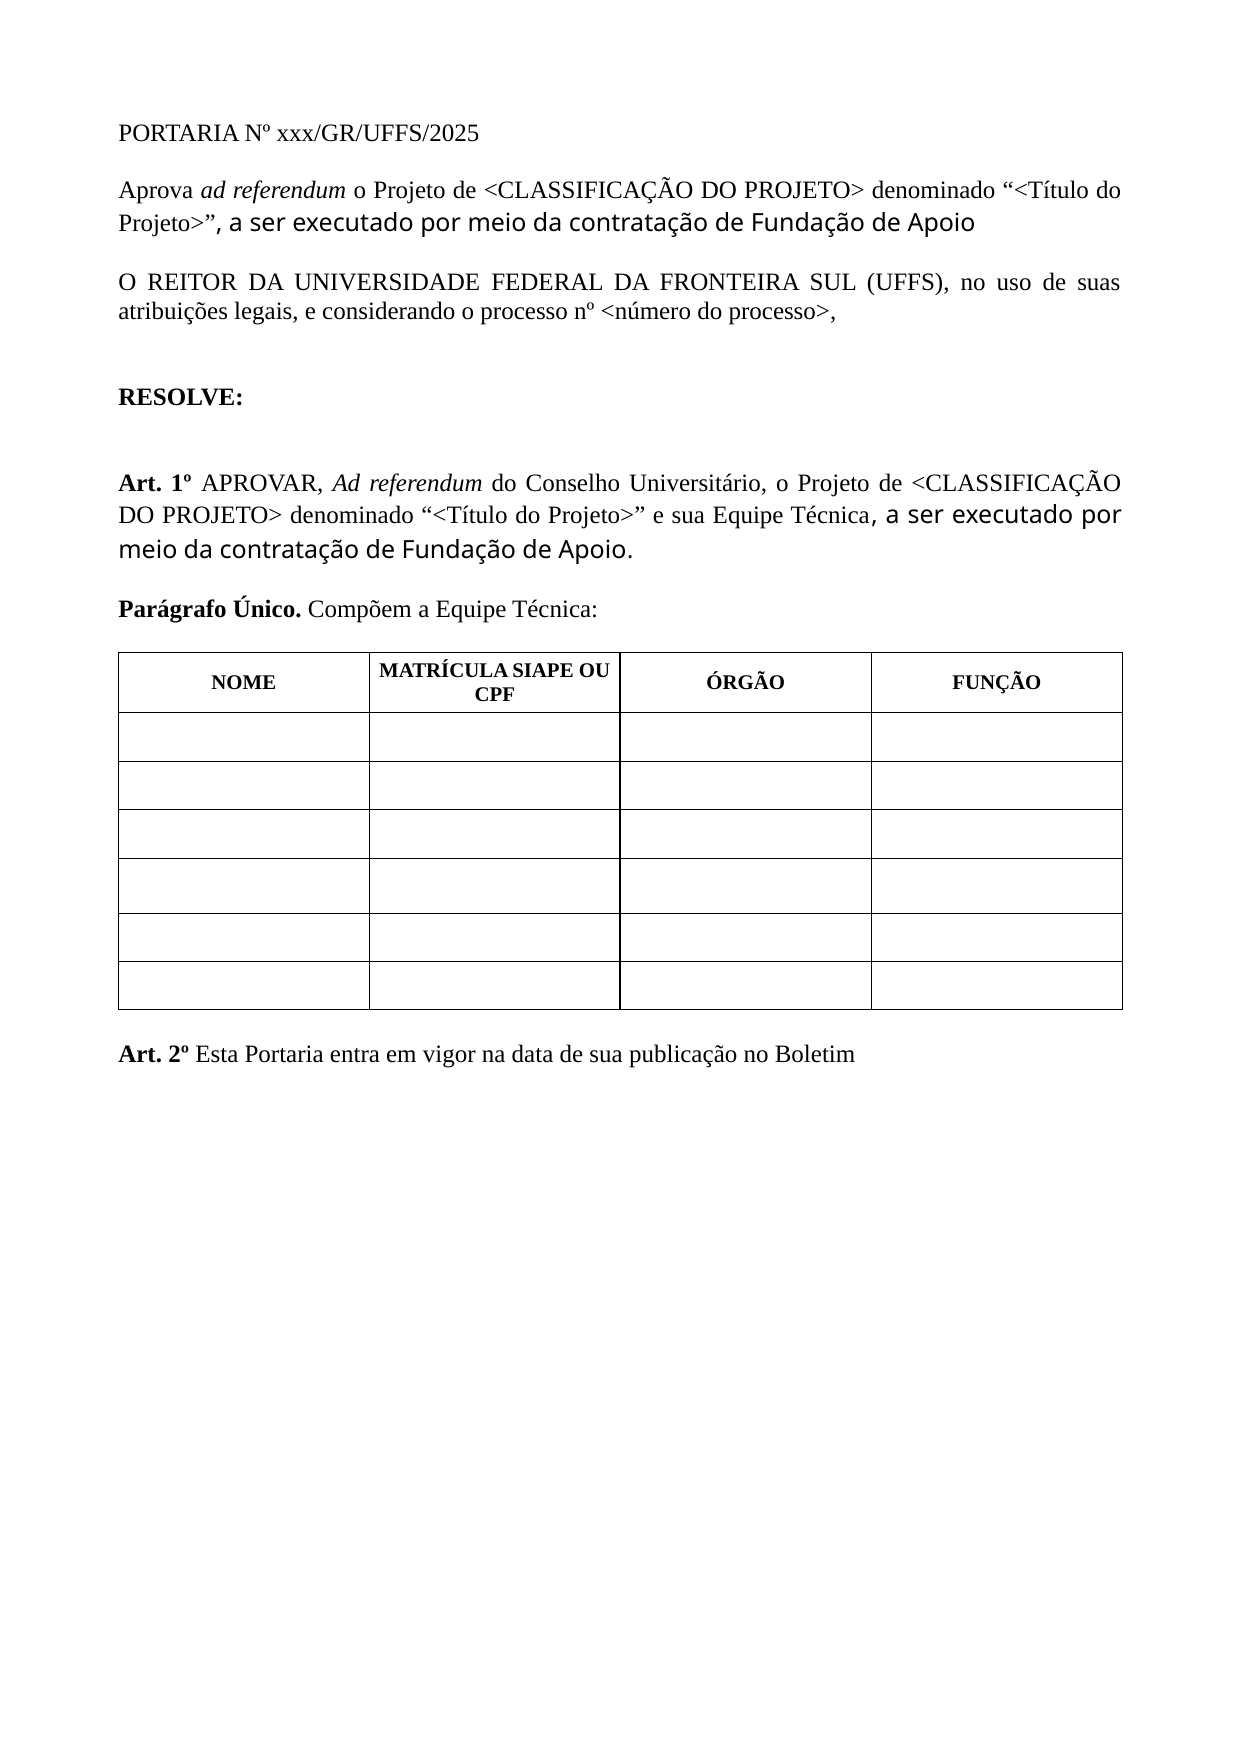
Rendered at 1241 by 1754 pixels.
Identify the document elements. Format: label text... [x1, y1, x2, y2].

text Parágrafo Único. Compõem a Equipe Técnica: [118, 594, 1122, 623]
text PORTARIA Nº xxx/GR/UFFS/2025 [118, 118, 1122, 147]
table_cell [621, 810, 871, 857]
text O REITOR DA UNIVERSIDADE FEDERAL DA FRONTEIRA SUL (UFFS), no uso de suas atribuições legais, e considerando o processo nº <número do processo>, [118, 267, 1122, 325]
table_cell [370, 810, 619, 857]
table_cell [872, 762, 1122, 809]
table_cell [119, 962, 369, 1009]
table_cell [119, 762, 369, 809]
table_cell [621, 914, 871, 961]
table_cell [872, 962, 1122, 1009]
table_cell [119, 859, 369, 912]
table_cell [119, 810, 369, 857]
table_cell [621, 713, 871, 761]
text Aprova ad referendum o Projeto de <CLASSIFICAÇÃO DO PROJETO> denominado “<Título do Projeto>”, a ser executado por meio da contratação de Fundação de Apoio [118, 176, 1122, 238]
table_cell [370, 914, 619, 961]
table_cell [872, 713, 1122, 761]
table_header MATRÍCULA SIAPE OU CPF [370, 653, 619, 712]
table_cell [119, 713, 369, 761]
text Art. 1º APROVAR, Ad referendum do Conselho Universitário, o Projeto de <CLASSIFICAÇÃO DO PROJETO> denominado “<Título do Projeto>” e sua Equipe Técnica, a ser executado por meio da contratação de Fundação de Apoio. [118, 468, 1122, 565]
table_header NOME [119, 653, 369, 712]
table_cell [621, 762, 871, 809]
table_cell [872, 859, 1122, 912]
table_cell [119, 914, 369, 961]
text Art. 2º Esta Portaria entra em vigor na data de sua publicação no Boletim [118, 1039, 1122, 1068]
table_header FUNÇÃO [872, 653, 1122, 712]
table_cell [370, 962, 619, 1009]
table_cell [370, 859, 619, 912]
table_header ÓRGÃO [621, 653, 871, 712]
table_cell [872, 914, 1122, 961]
text RESOLVE: [118, 382, 1122, 411]
table_cell [370, 713, 619, 761]
table_cell [872, 810, 1122, 857]
table_cell [621, 859, 871, 912]
table_cell [621, 962, 871, 1009]
table_cell [370, 762, 619, 809]
